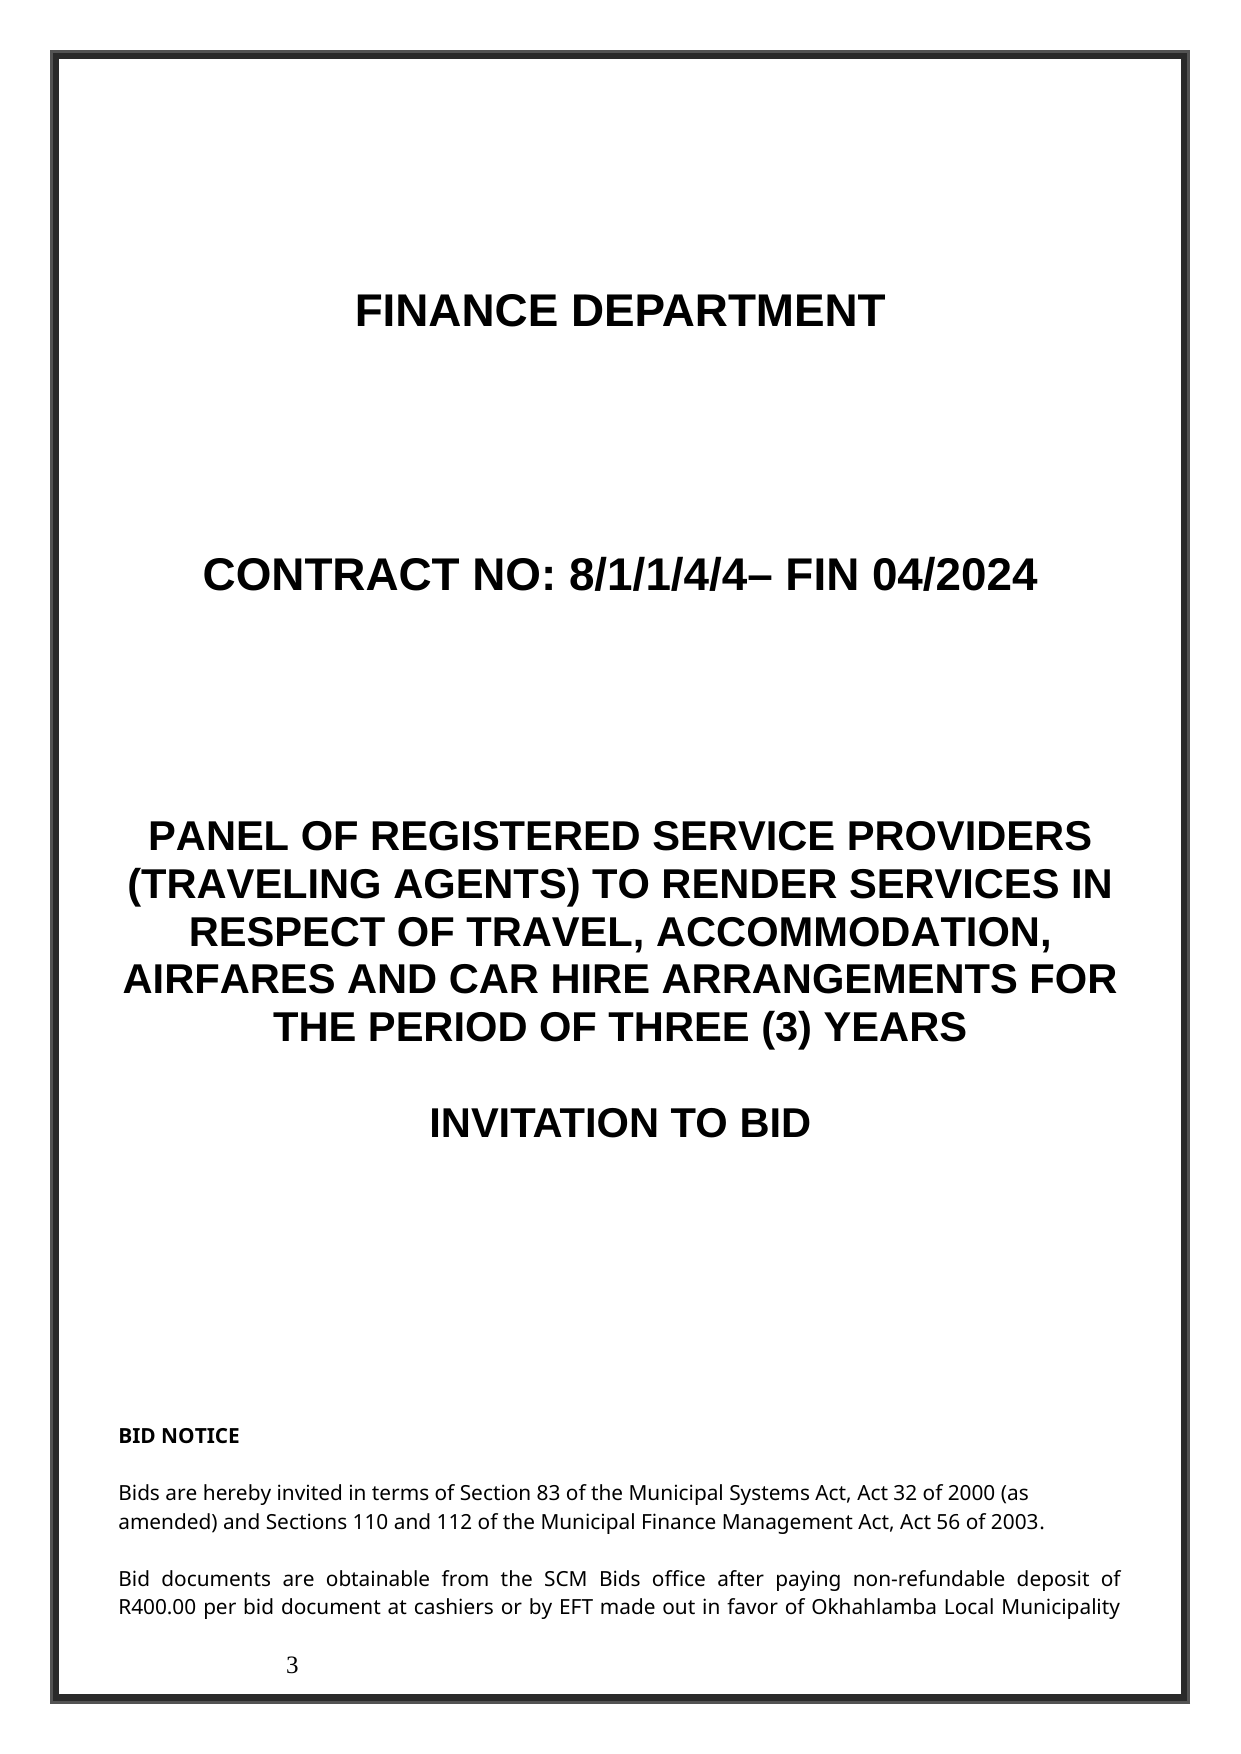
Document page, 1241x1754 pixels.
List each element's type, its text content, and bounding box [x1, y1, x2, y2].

list FINANCE DEPARTMENT [118, 284, 1122, 337]
text Bid documents are obtainable from the SCM Bids office after paying non-refundable deposit of R400.00 per bid document at cashiers or by EFT made out in favor of Okhahlamba Local Municipality [118, 1564, 1122, 1621]
list CONTRACT NO: 8/1/1/4/4– FIN 04/2024 [118, 547, 1122, 600]
text Bids are hereby invited in terms of Section 83 of the Municipal Systems Act, Act 32 of 2000 (as amended) and Sections 110 and 112 of the Municipal Finance Management Act, Act 56 of 2003. [118, 1478, 1122, 1535]
text INVITATION TO BID [118, 1098, 1122, 1146]
text PANEL OF REGISTERED SERVICE PROVIDERS (TRAVELING AGENTS) TO RENDER SERVICES IN RESPECT OF TRAVEL, ACCOMMODATION, AIRFARES AND CAR HIRE ARRANGEMENTS FOR THE PERIOD OF THREE (3) YEARS [118, 811, 1122, 1051]
text BID NOTICE [118, 1422, 1122, 1450]
